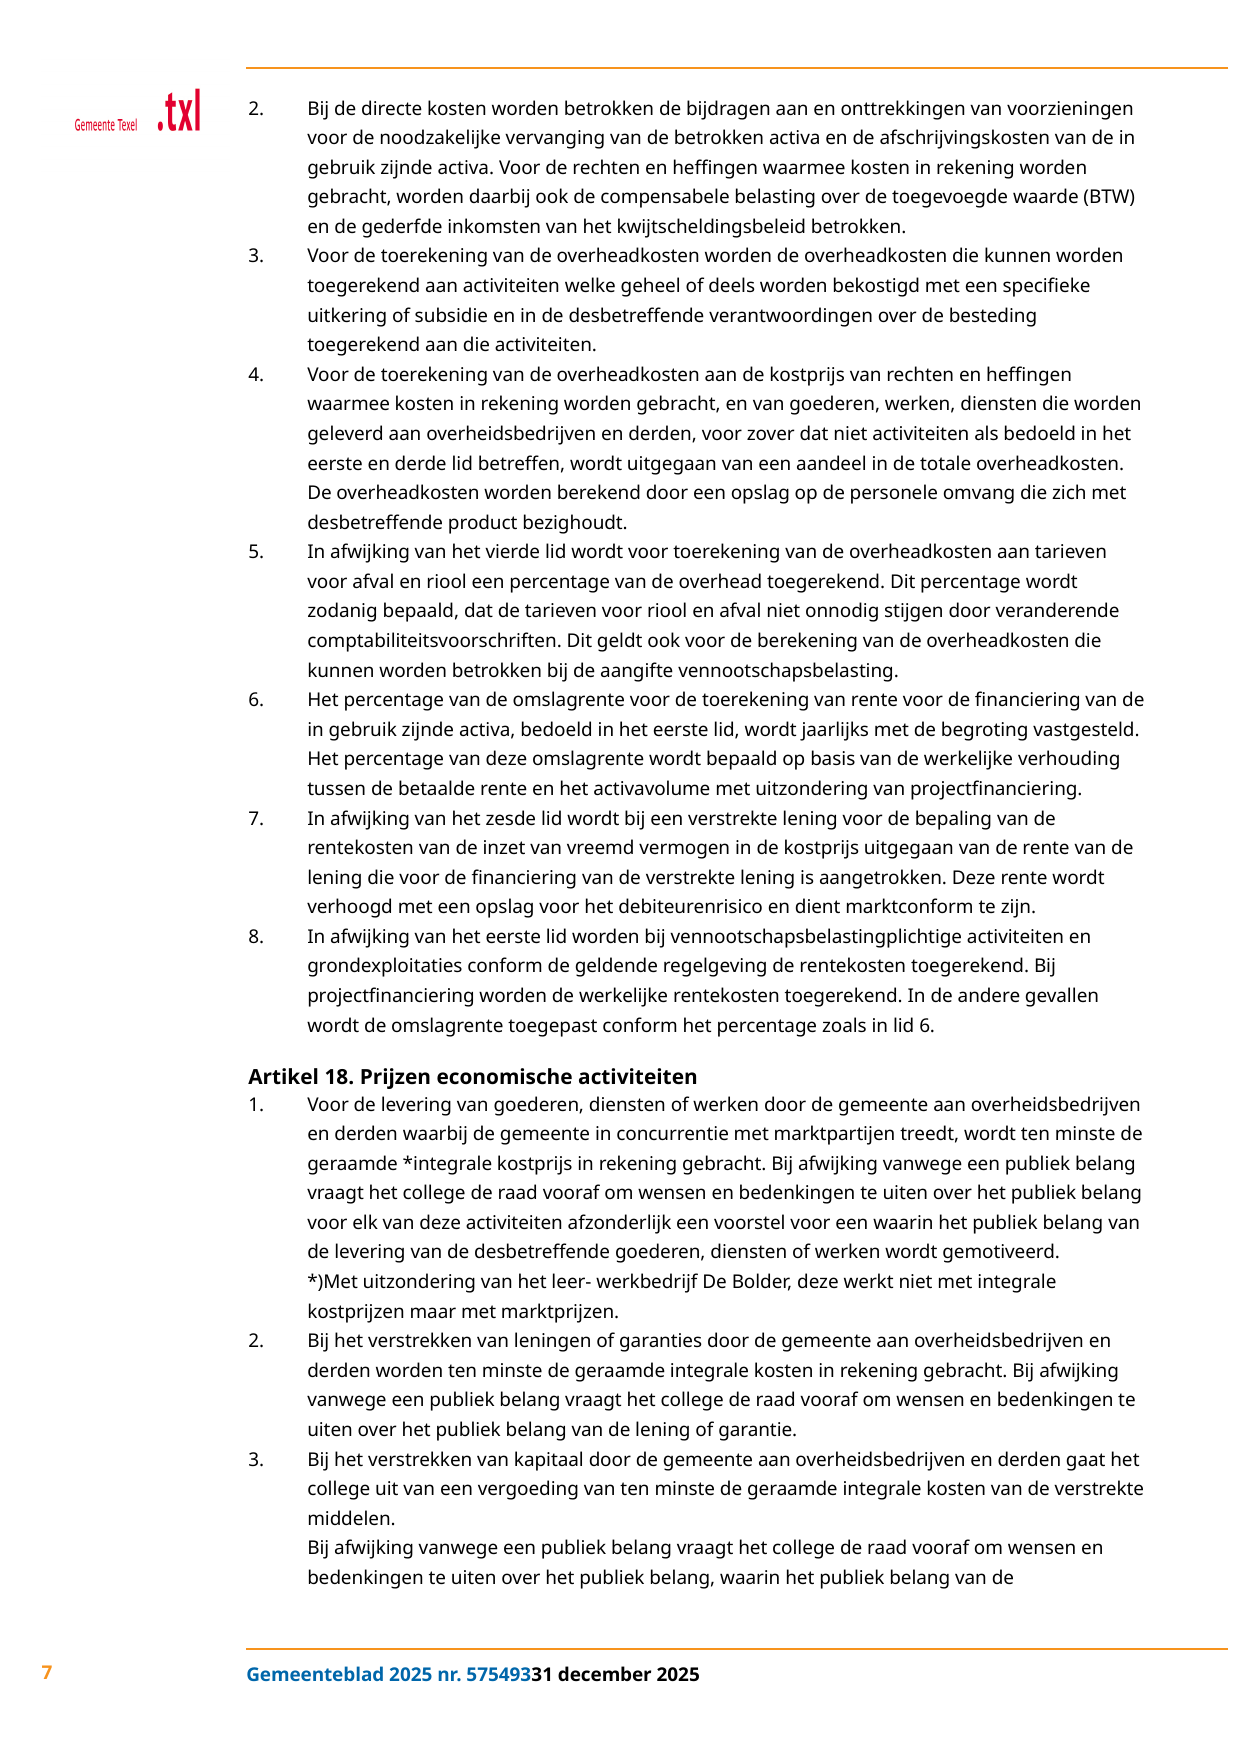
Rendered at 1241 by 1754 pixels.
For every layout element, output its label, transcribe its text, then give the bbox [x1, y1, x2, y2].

text Artikel 18. Prijzen economische activiteiten [248, 1062, 1152, 1091]
list Bij de directe kosten worden betrokken de bijdragen aan en onttrekkingen van voorzieningen voor de noodzakelijke vervanging van de betrokken activa en de afschrijvingskosten van de in gebruik zijnde activa. Voor de rechten en heffingen waarmee kosten in rekening worden gebracht, worden daarbij ook de compensabele belasting over de toegevoegde waarde (BTW) en de gederfde inkomsten van het kwijtscheldingsbeleid betrokken. [248, 95, 1152, 239]
list Bij het verstrekken van leningen of garanties door de gemeente aan overheidsbedrijven en derden worden ten minste de geraamde integrale kosten in rekening gebracht. Bij afwijking vanwege een publiek belang vraagt het college de raad vooraf om wensen en bedenkingen te uiten over het publiek belang van de lening of garantie. [248, 1327, 1152, 1442]
list Bij het verstrekken van kapitaal door de gemeente aan overheidsbedrijven en derden gaat het college uit van een vergoeding van ten minste de geraamde integrale kosten van de verstrekte middelen. [248, 1446, 1152, 1531]
list In afwijking van het vierde lid wordt voor toerekening van de overheadkosten aan tarieven voor afval en riool een percentage van de overhead toegerekend. Dit percentage wordt zodanig bepaald, dat de tarieven voor riool en afval niet onnodig stijgen door veranderende comptabiliteitsvoorschriften. Dit geldt ook voor de berekening van de overheadkosten die kunnen worden betrokken bij de aangifte vennootschapsbelasting. [248, 538, 1152, 683]
list Voor de levering van goederen, diensten of werken door de gemeente aan overheidsbedrijven en derden waarbij de gemeente in concurrentie met marktpartijen treedt, wordt ten minste de geraamde *integrale kostprijs in rekening gebracht. Bij afwijking vanwege een publiek belang vraagt het college de raad vooraf om wensen en bedenkingen te uiten over het publiek belang voor elk van deze activiteiten afzonderlijk een voorstel voor een waarin het publiek belang van de levering van de desbetreffende goederen, diensten of werken wordt gemotiveerd. [248, 1091, 1152, 1264]
list Voor de toerekening van de overheadkosten worden de overheadkosten die kunnen worden toegerekend aan activiteiten welke geheel of deels worden bekostigd met een specifieke uitkering of subsidie en in de desbetreffende verantwoordingen over de besteding toegerekend aan die activiteiten. [248, 243, 1152, 357]
list Voor de toerekening van de overheadkosten aan de kostprijs van rechten en heffingen waarmee kosten in rekening worden gebracht, en van goederen, werken, diensten die worden geleverd aan overheidsbedrijven en derden, voor zover dat niet activiteiten als bedoeld in het eerste en derde lid betreffen, wordt uitgegaan van een aandeel in de totale overheadkosten. De overheadkosten worden berekend door een opslag op de personele omvang die zich met desbetreffende product bezighoudt. [248, 361, 1152, 535]
list In afwijking van het eerste lid worden bij vennootschapsbelastingplichtige activiteiten en grondexploitaties conform de geldende regelgeving de rentekosten toegerekend. Bij projectfinanciering worden de werkelijke rentekosten toegerekend. In de andere gevallen wordt de omslagrente toegepast conform het percentage zoals in lid 6. [248, 923, 1152, 1038]
picture [41, 47, 231, 172]
list Het percentage van de omslagrente voor de toerekening van rente voor de financiering van de in gebruik zijnde activa, bedoeld in het eerste lid, wordt jaarlijks met de begroting vastgesteld. Het percentage van deze omslagrente wordt bepaald op basis van de werkelijke verhouding tussen de betaalde rente en het activavolume met uitzondering van projectfinanciering. [248, 686, 1152, 801]
list *)Met uitzondering van het leer- werkbedrijf De Bolder, deze werkt niet met integrale kostprijzen maar met marktprijzen. [248, 1268, 1152, 1323]
list In afwijking van het zesde lid wordt bij een verstrekte lening voor de bepaling van de rentekosten van de inzet van vreemd vermogen in de kostprijs uitgegaan van de rente van de lening die voor de financiering van de verstrekte lening is aangetrokken. Deze rente wordt verhoogd met een opslag voor het debiteurenrisico en dient marktconform te zijn. [248, 805, 1152, 919]
list Bij afwijking vanwege een publiek belang vraagt het college de raad vooraf om wensen en bedenkingen te uiten over het publiek belang, waarin het publiek belang van de [248, 1534, 1152, 1590]
